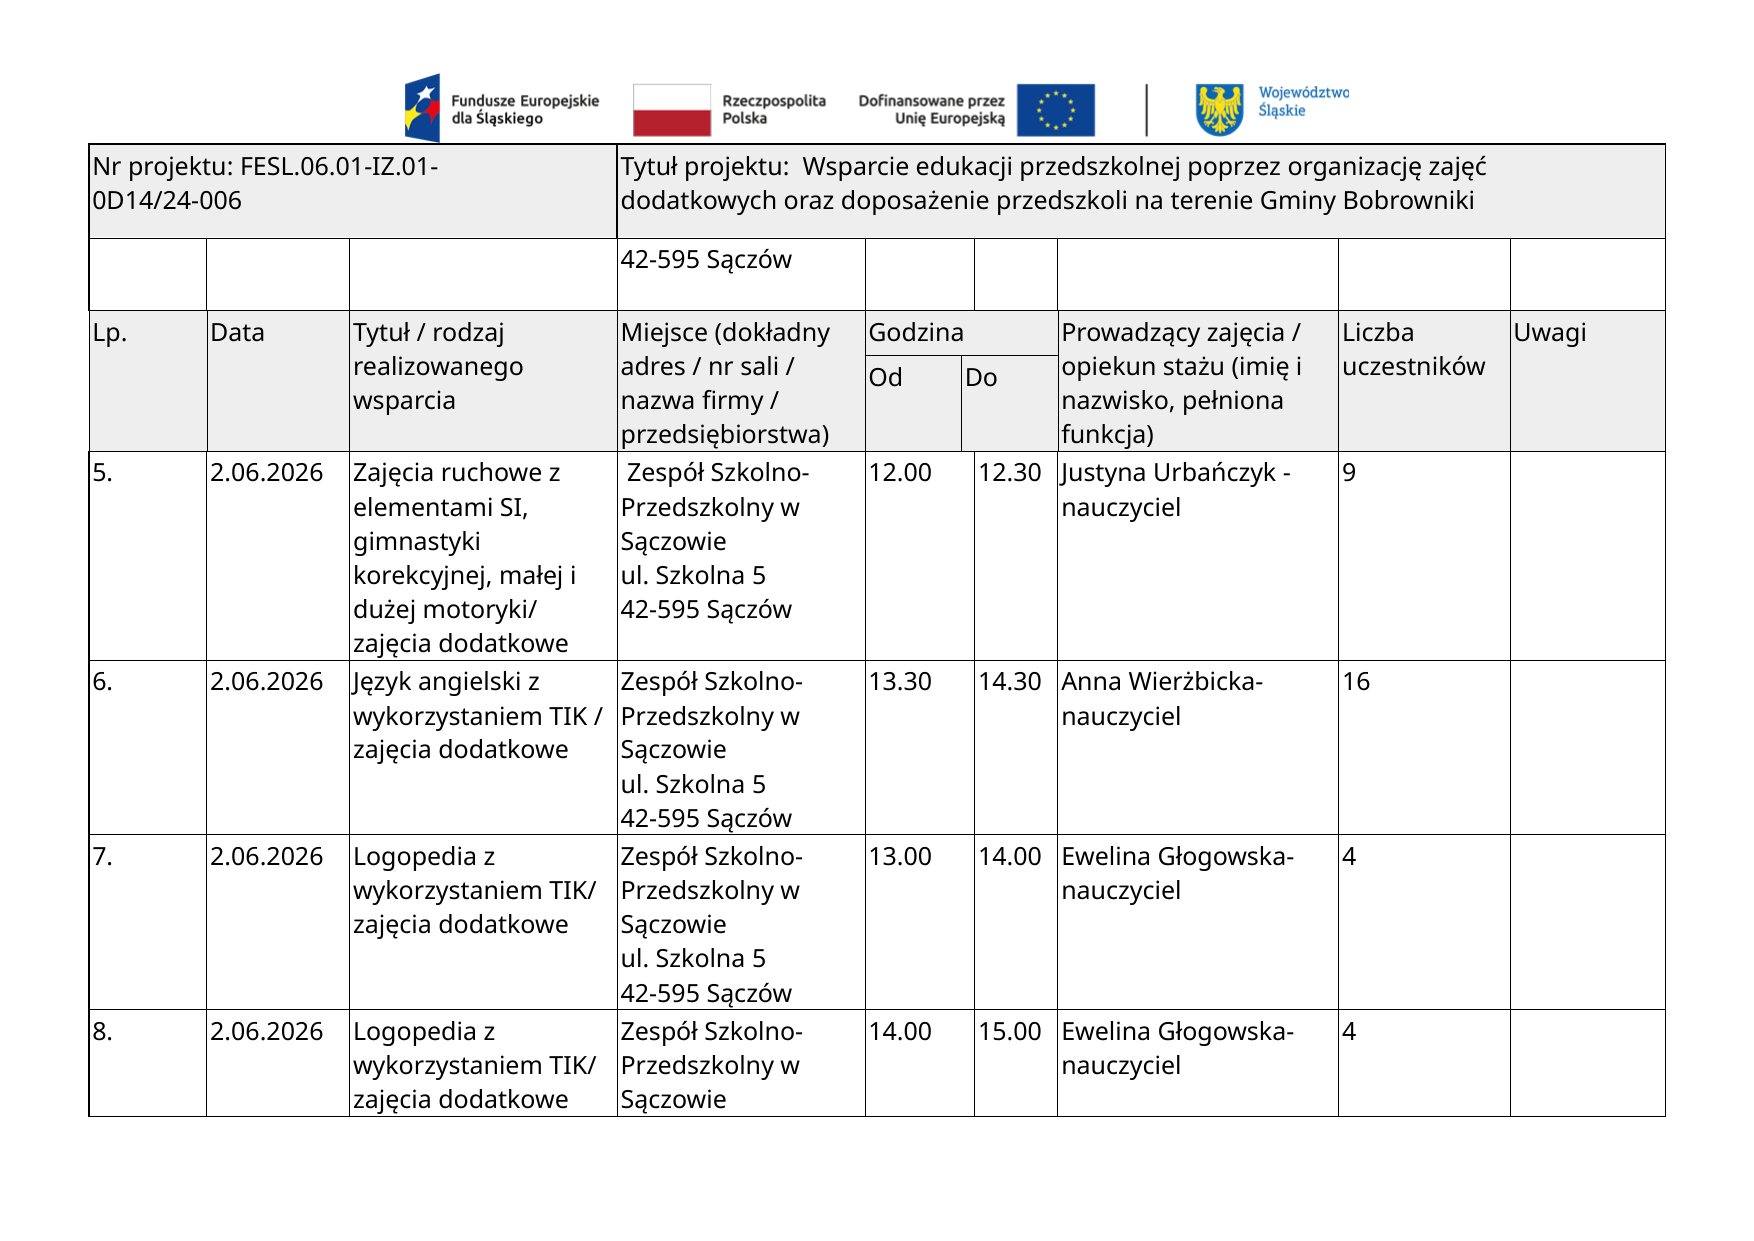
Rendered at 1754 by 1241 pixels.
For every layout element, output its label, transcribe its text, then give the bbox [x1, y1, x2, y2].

table_cell Justyna Urbańczyk - nauczyciel [1058, 452, 1338, 659]
table_cell [975, 239, 1057, 310]
table_cell [1511, 239, 1665, 310]
table_cell Ewelina Głogowska- nauczyciel [1058, 835, 1338, 1009]
table_cell [350, 239, 617, 310]
table_cell Lp. [90, 311, 207, 451]
table_cell Zajęcia ruchowe z elementami SI, gimnastyki korekcyjnej, małej i dużej motoryki/ zajęcia dodatkowe [350, 452, 617, 659]
table_cell 12.30 [975, 452, 1057, 659]
table_cell 42-595 Sączów [618, 239, 865, 310]
table_cell 14.30 [975, 661, 1057, 834]
picture [405, 73, 1349, 143]
table_cell [1511, 1010, 1665, 1116]
table_cell 14.00 [866, 1010, 974, 1116]
table_cell [90, 239, 206, 310]
table_cell Uwagi [1511, 311, 1665, 451]
table_cell Zespół Szkolno- Przedszkolny w Sączowie ul. Szkolna 5 42-595 Sączów [618, 835, 865, 1009]
table_cell Godzina [866, 311, 1058, 355]
table_cell [1339, 239, 1510, 310]
table_cell 5. [90, 452, 206, 659]
table_cell Zespół Szkolno- Przedszkolny w Sączowie [618, 1010, 865, 1116]
table_cell Do [962, 356, 1058, 451]
table_cell Anna Wierżbicka- nauczyciel [1058, 661, 1338, 834]
table_cell 2.06.2026 [207, 835, 349, 1009]
table_header Tytuł projektu: Wsparcie edukacji przedszkolnej poprzez organizację zajęć dodatkowych oraz doposażenie przedszkoli na terenie Gminy Bobrowniki [618, 145, 1510, 237]
table_cell 2.06.2026 [207, 452, 349, 659]
table_cell Tytuł / rodzaj realizowanego wsparcia [350, 311, 617, 451]
table_cell [866, 239, 974, 310]
table_cell [1511, 661, 1665, 834]
table_header [1510, 145, 1665, 237]
table_cell 12.00 [866, 452, 974, 659]
table_cell 8. [90, 1010, 206, 1116]
table_cell [1511, 452, 1665, 659]
table_cell Data [208, 311, 349, 451]
table_cell Zespół Szkolno- Przedszkolny w Sączowie ul. Szkolna 5 42-595 Sączów [618, 661, 865, 834]
table_cell 4 [1339, 835, 1510, 1009]
table_cell 9 [1339, 452, 1510, 659]
table_cell 2.06.2026 [207, 1010, 349, 1116]
table_cell Ewelina Głogowska- nauczyciel [1058, 1010, 1338, 1116]
table_cell Liczba uczestników [1339, 311, 1510, 451]
table_cell Prowadzący zajęcia / opiekun stażu (imię i nazwisko, pełniona funkcja) [1059, 311, 1338, 451]
table_cell 13.30 [866, 661, 974, 834]
table_cell 4 [1339, 1010, 1510, 1116]
table_cell 14.00 [975, 835, 1057, 1009]
table_cell Logopedia z wykorzystaniem TIK/ zajęcia dodatkowe [350, 835, 617, 1009]
table_cell [207, 239, 349, 310]
table_cell 13.00 [866, 835, 974, 1009]
table_cell [1058, 239, 1338, 310]
table_header [545, 145, 616, 237]
table_cell Miejsce (dokładny adres / nr sali / nazwa firmy / przedsiębiorstwa) [618, 311, 865, 451]
table_cell Język angielski z wykorzystaniem TIK / zajęcia dodatkowe [350, 661, 617, 834]
table_cell 15.00 [975, 1010, 1057, 1116]
table_cell [1511, 835, 1665, 1009]
table_cell Zespół Szkolno- Przedszkolny w Sączowie ul. Szkolna 5 42-595 Sączów [618, 452, 865, 659]
table_cell 6. [90, 661, 206, 834]
table_cell Logopedia z wykorzystaniem TIK/ zajęcia dodatkowe [350, 1010, 617, 1116]
table_cell Od [866, 356, 961, 451]
table_header Nr projektu: FESL.06.01-IZ.01-0D14/24-006 [90, 145, 545, 237]
table_cell 2.06.2026 [207, 661, 349, 834]
table_cell 7. [90, 835, 206, 1009]
table_cell 16 [1339, 661, 1510, 834]
